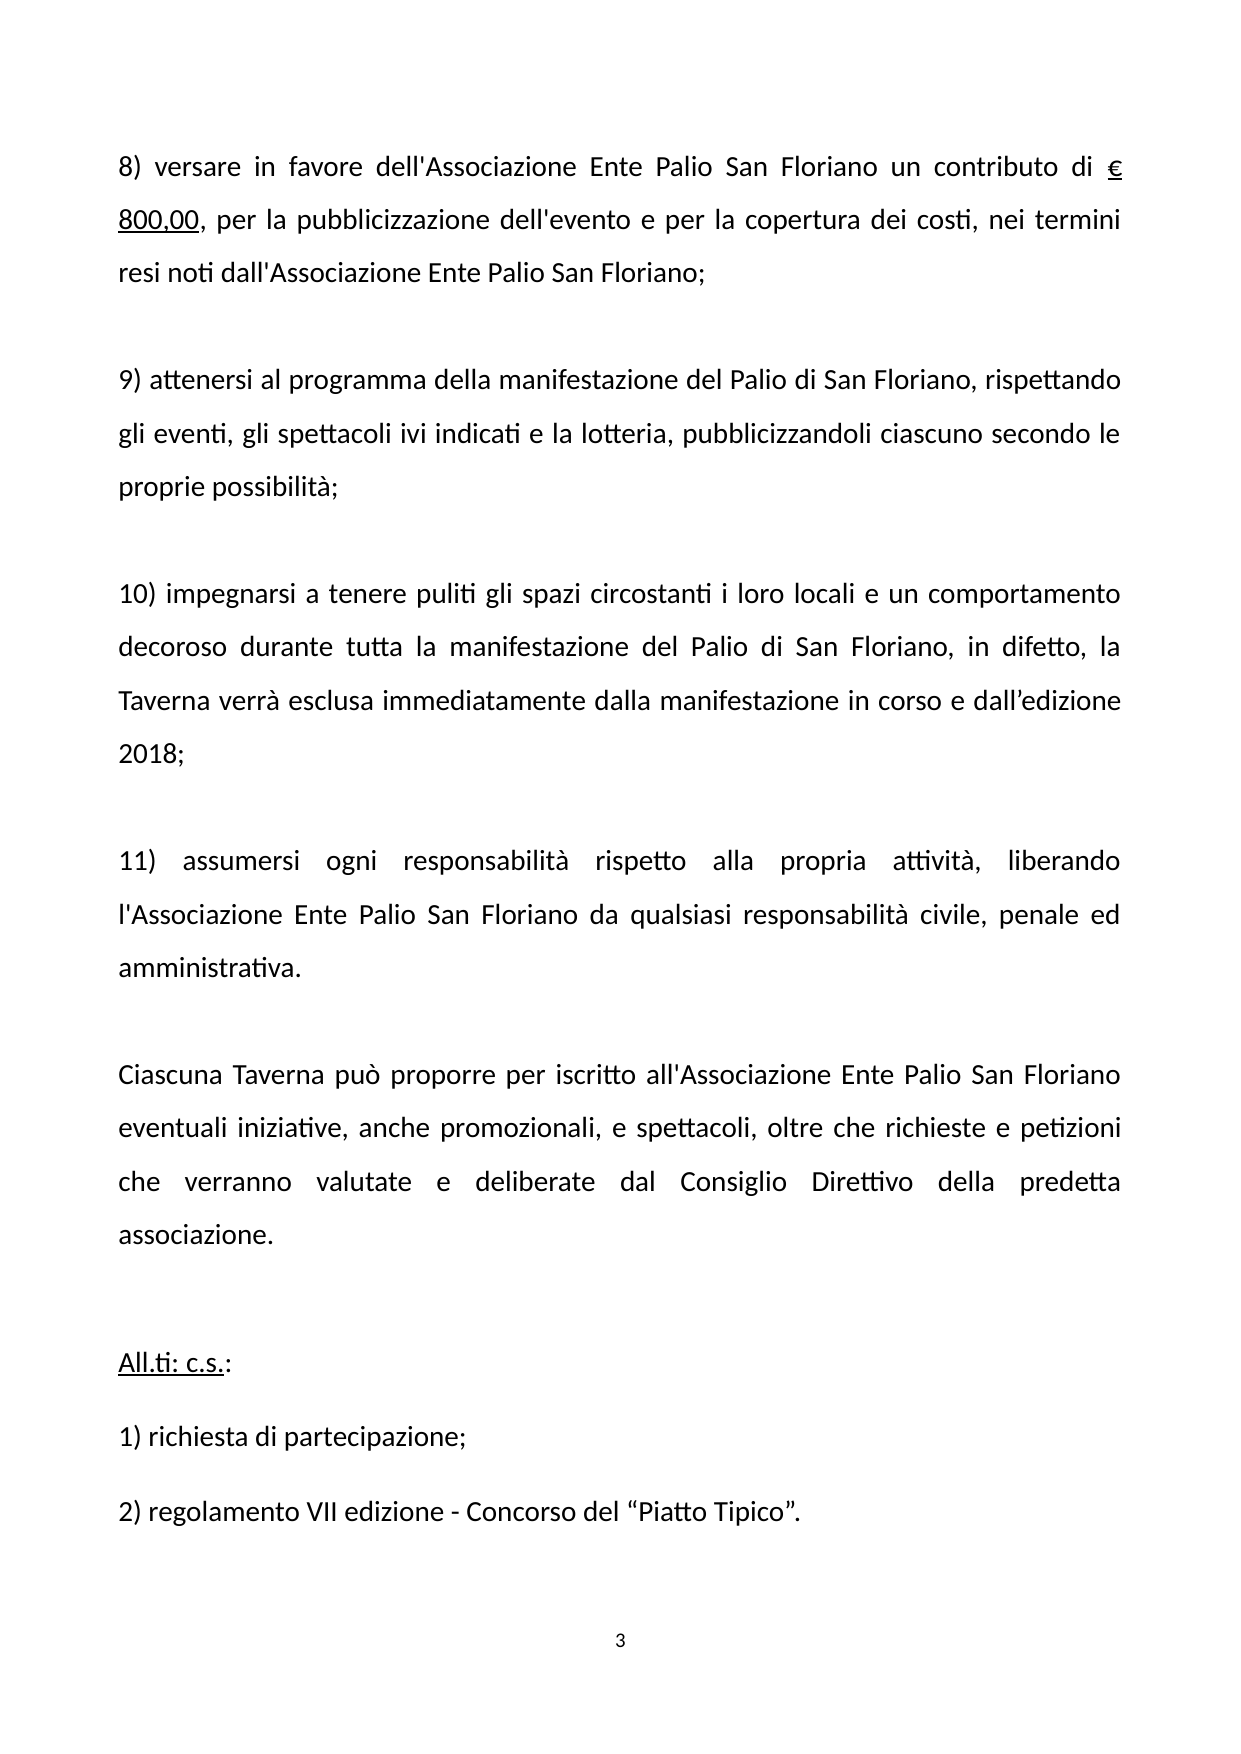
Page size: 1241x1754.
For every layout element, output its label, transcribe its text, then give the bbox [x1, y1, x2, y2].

text 1) richiesta di partecipazione; [118, 1418, 1122, 1454]
text 11) assumersi ogni responsabilità rispetto alla propria attività, liberando l'Associazione Ente Palio San Floriano da qualsiasi responsabilità civile, penale ed amministrativa. [118, 842, 1122, 985]
text All.ti: c.s.: [118, 1344, 1122, 1380]
text 9) attenersi al programma della manifestazione del Palio di San Floriano, rispettando gli eventi, gli spettacoli ivi indicati e la lotteria, pubblicizzandoli ciascuno secondo le proprie possibilità; [118, 361, 1122, 504]
text Ciascuna Taverna può proporre per iscritto all'Associazione Ente Palio San Floriano eventuali iniziative, anche promozionali, e spettacoli, oltre che richieste e petizioni che verranno valutate e deliberate dal Consiglio Direttivo della predetta associazione. [118, 1056, 1122, 1252]
text 10) impegnarsi a tenere puliti gli spazi circostanti i loro locali e un comportamento decoroso durante tutta la manifestazione del Palio di San Floriano, in difetto, la Taverna verrà esclusa immediatamente dalla manifestazione in corso e dall’edizione 2018; [118, 575, 1122, 771]
text 2) regolamento VII edizione - Concorso del “Piatto Tipico”. [118, 1493, 1122, 1528]
text 8) versare in favore dell'Associazione Ente Palio San Floriano un contributo di € 800,00, per la pubblicizzazione dell'evento e per la copertura dei costi, nei termini resi noti dall'Associazione Ente Palio San Floriano; [118, 148, 1122, 290]
